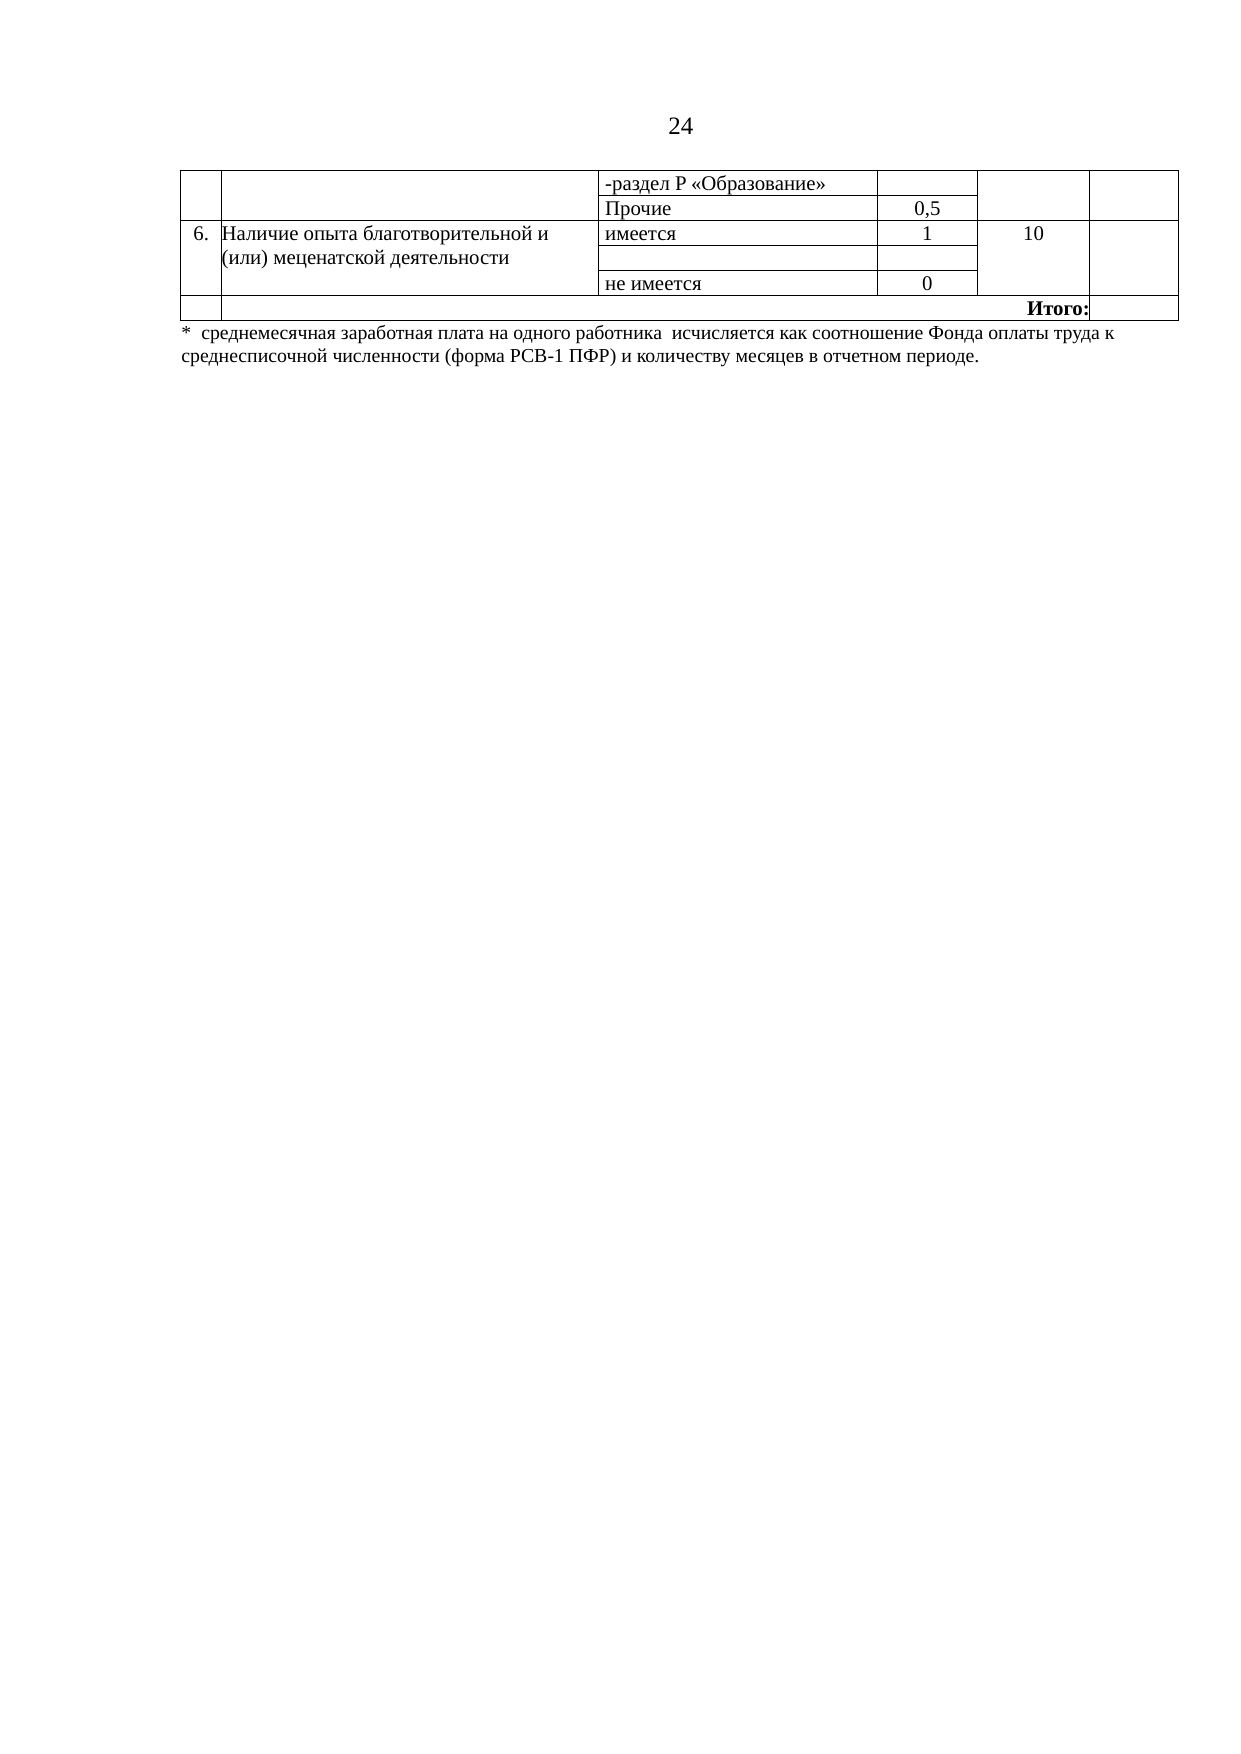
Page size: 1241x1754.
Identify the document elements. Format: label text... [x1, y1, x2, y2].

table_cell [1090, 221, 1178, 295]
table_cell 6. [181, 221, 221, 295]
table_cell [181, 171, 221, 220]
table_cell [878, 171, 977, 194]
table_cell 0,5 [878, 196, 977, 220]
table_cell [878, 246, 977, 270]
table_cell 1 [878, 221, 977, 245]
table_cell имеется [599, 221, 877, 245]
table_cell -раздел P «Образование» [599, 171, 877, 194]
table_cell 10 [978, 221, 1089, 295]
table_cell [978, 171, 1089, 220]
table_cell [181, 296, 221, 320]
table_cell [1090, 171, 1178, 220]
table_cell [1090, 296, 1178, 320]
text * среднемесячная заработная плата на одного работника исчисляется как соотношение Фонда оплаты труда к среднесписочной численности (форма РСВ-1 ПФР) и количеству месяцев в отчетном периоде. [181, 321, 1180, 367]
table_cell Наличие опыта благотворительной и (или) меценатской деятельности [222, 221, 598, 295]
table_cell не имеется [599, 271, 877, 295]
table_cell Прочие [599, 196, 877, 220]
table_cell 0 [878, 271, 977, 295]
table_cell [599, 246, 877, 270]
table_cell [222, 171, 598, 220]
table_cell Итого: [222, 296, 1089, 320]
